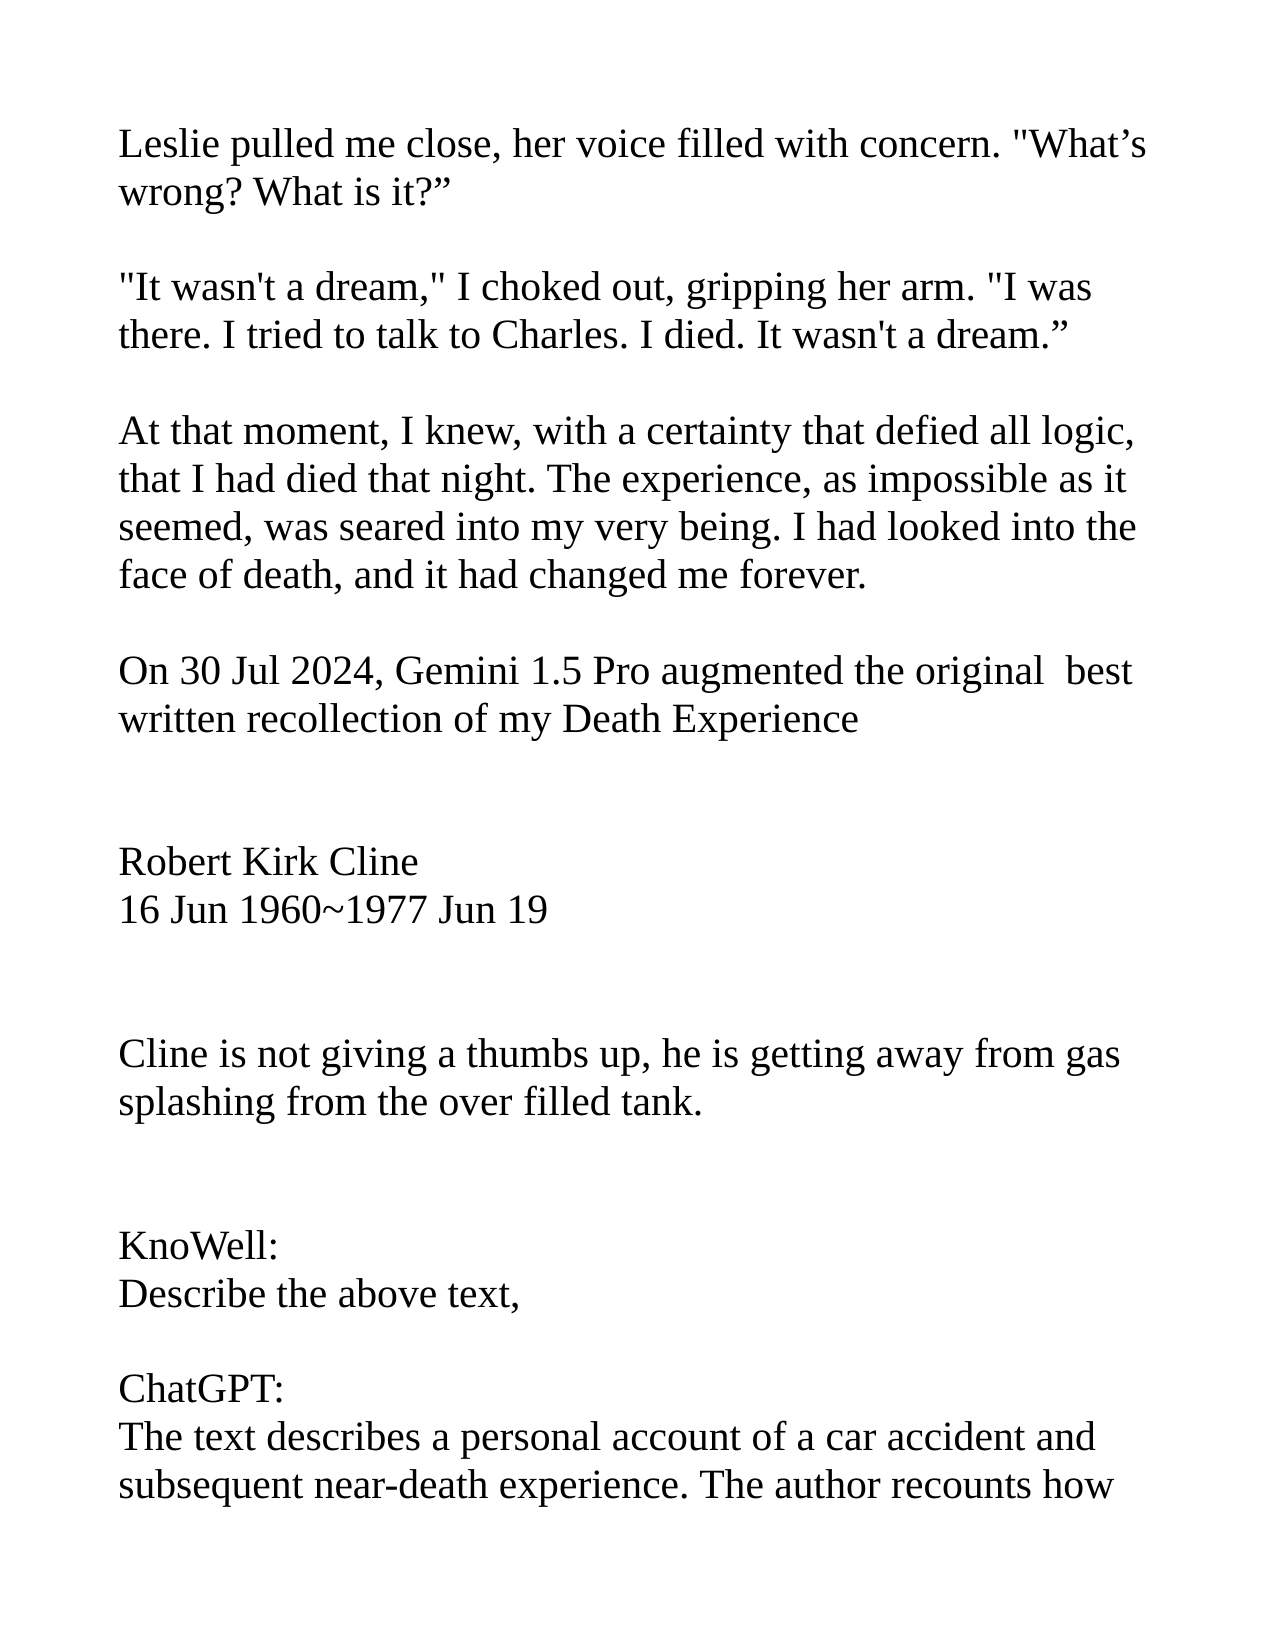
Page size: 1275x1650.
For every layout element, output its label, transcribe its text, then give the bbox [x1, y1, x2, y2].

text At that moment, I knew, with a certainty that defied all logic, that I had died that night. The experience, as impossible as it seemed, was seared into my very being. I had looked into the face of death, and it had changed me forever. [118, 406, 1157, 597]
text Leslie pulled me close, her voice filled with concern. "What’s wrong? What is it?” [118, 118, 1157, 214]
text The text describes a personal account of a car accident and subsequent near-death experience. The author recounts how [118, 1412, 1157, 1508]
text Cline is not giving a thumbs up, he is getting away from gas splashing from the over filled tank. [118, 1028, 1157, 1124]
text KnoWell: [118, 1220, 1157, 1268]
text Describe the above text, [118, 1268, 1157, 1316]
text "It wasn't a dream," I choked out, gripping her arm. "I was there. I tried to talk to Charles. I died. It wasn't a dream.” [118, 262, 1157, 358]
text Robert Kirk Cline [118, 837, 1157, 885]
text On 30 Jul 2024, Gemini 1.5 Pro augmented the original best written recollection of my Death Experience [118, 645, 1157, 741]
text 16 Jun 1960~1977 Jun 19 [118, 885, 1157, 933]
text ChatGPT: [118, 1364, 1157, 1412]
